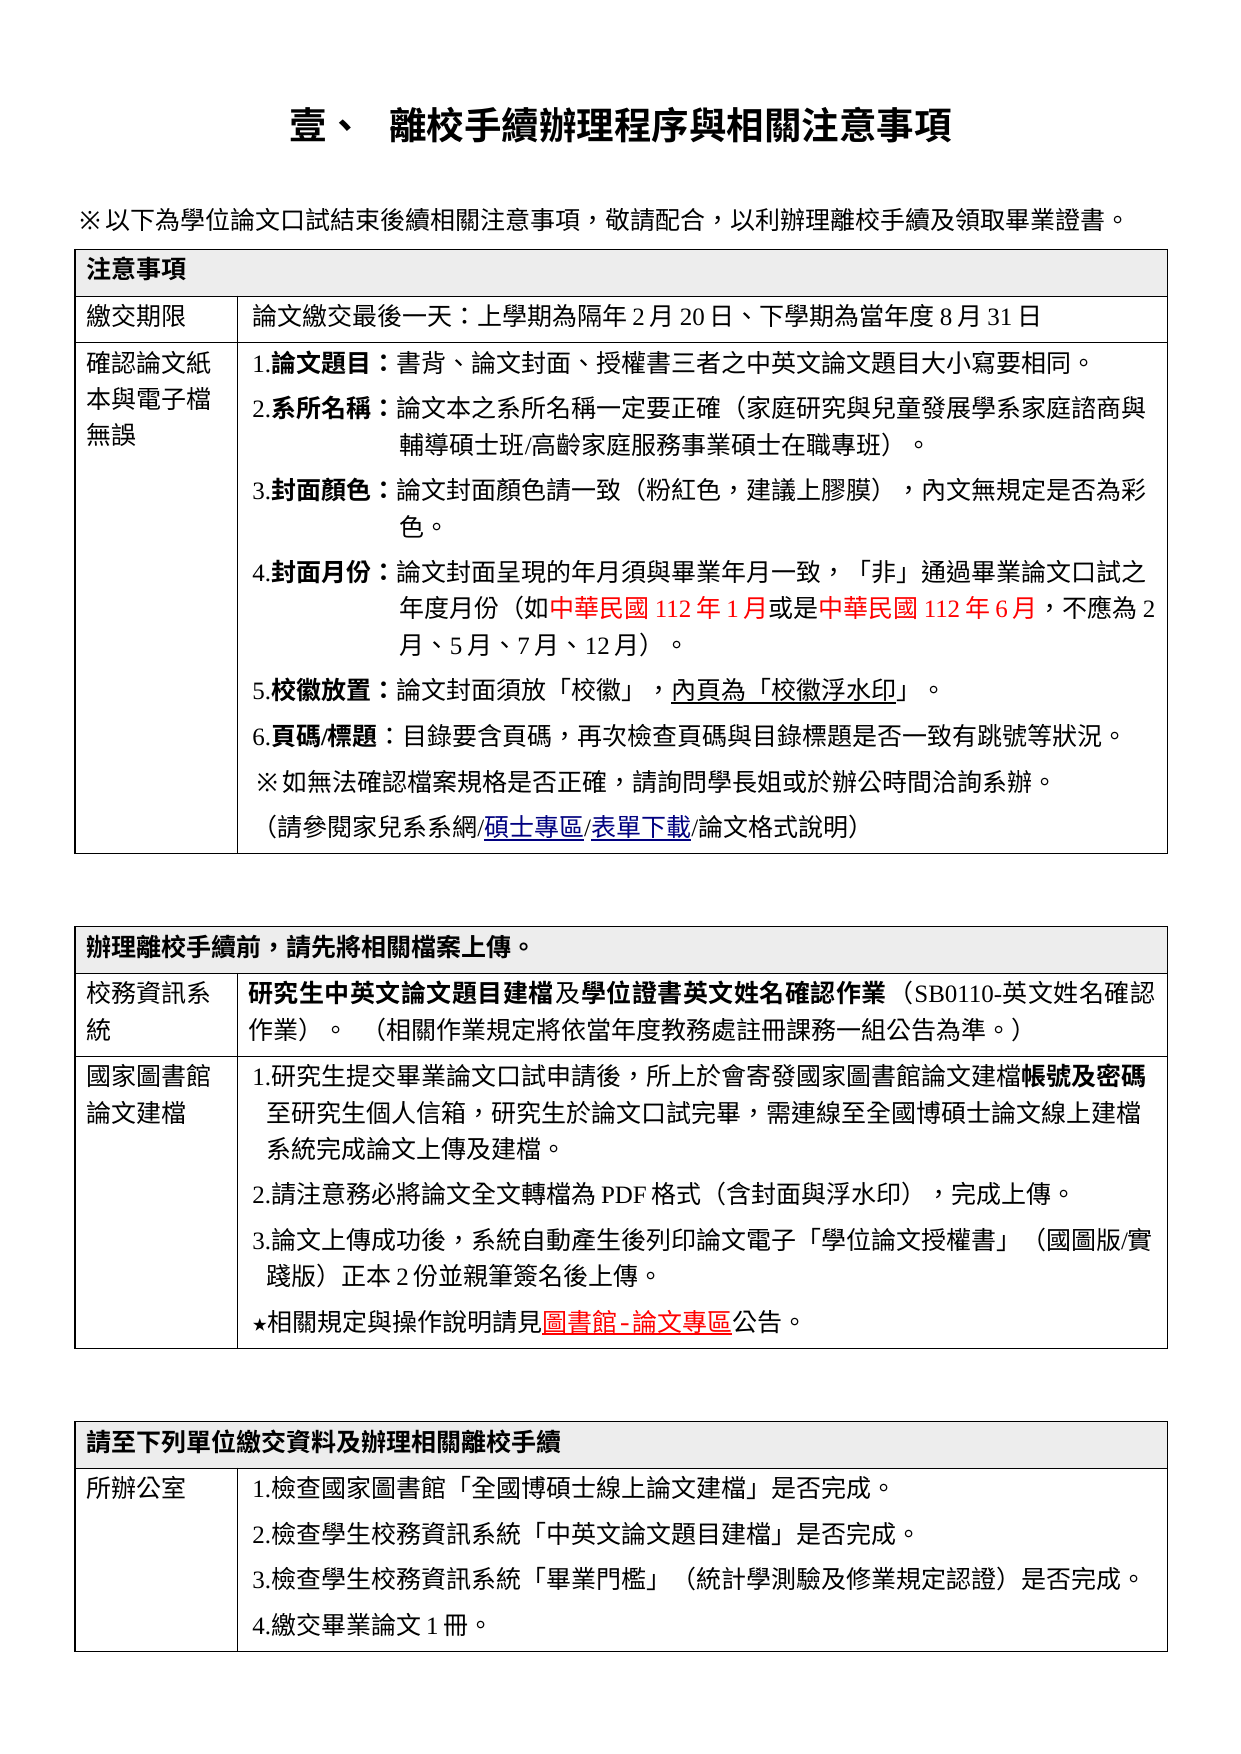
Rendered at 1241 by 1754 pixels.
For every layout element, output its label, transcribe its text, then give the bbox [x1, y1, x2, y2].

table_cell 論文繳交最後一天：上學期為隔年2月20日、下學期為當年度8月31日 [238, 297, 1167, 342]
table_header 請至下列單位繳交資料及辦理相關離校手續 [76, 1422, 1167, 1468]
table_cell 繳交期限 [76, 297, 237, 342]
table_header 注意事項 [76, 250, 1167, 296]
table_cell 校務資訊系統 [76, 974, 237, 1056]
table_cell 國家圖書館論文建檔 [76, 1057, 237, 1348]
table_cell 1.研究生提交畢業論文口試申請後，所上於會寄發國家圖書館論文建檔帳號及密碼至研究生個人信箱，研究生於論文口試完畢，需連線至全國博碩士論文線上建檔系統完成論文上傳及建檔。 2.請注意務必將論文全文轉檔為PDF格式（含封面與浮水印），完成上傳。 3.論文上傳成功後，系統自動產生後列印論文電子「學位論文授權書」（國圖版/實踐版）正本2份並親筆簽名後上傳。 ★相關規定與操作說明請見圖書館-論文專區公告。 [238, 1057, 1167, 1348]
table_cell 研究生中英文論文題目建檔及學位證書英文姓名確認作業（SB0110-英文姓名確認作業）。 （相關作業規定將依當年度教務處註冊課務一組公告為準。） [238, 974, 1167, 1056]
table_cell 確認論文紙本與電子檔無誤 [76, 343, 237, 853]
table_cell 1.論文題目：書背、論文封面、授權書三者之中英文論文題目大小寫要相同。 2.系所名稱：論文本之系所名稱一定要正確（家庭研究與兒童發展學系家庭諮商與輔導碩士班/高齡家庭服務事業碩士在職專班）。 3.封面顏色：論文封面顏色請一致（粉紅色，建議上膠膜），內文無規定是否為彩色。 4.封面月份：論文封面呈現的年月須與畢業年月一致，「非」通過畢業論文口試之年度月份（如中華民國112年1月或是中華民國112年6月，不應為2月、5月、7月、12月）。 5.校徽放置：論文封面須放「校徽」，內頁為「校徽浮水印」。 6.頁碼/標題：目錄要含頁碼，再次檢查頁碼與目錄標題是否一致有跳號等狀況。 ※如無法確認檔案規格是否正確，請詢問學長姐或於辦公時間洽詢系辦。 （請參閱家兒系系網/碩士專區/表單下載/論文格式說明） [238, 343, 1167, 853]
table_cell 1.檢查國家圖書館「全國博碩士線上論文建檔」是否完成。 2.檢查學生校務資訊系統「中英文論文題目建檔」是否完成。 3.檢查學生校務資訊系統「畢業門檻」（統計學測驗及修業規定認證）是否完成。 4.繳交畢業論文1冊。 [238, 1469, 1167, 1651]
text ※以下為學位論文口試結束後續相關注意事項，敬請配合，以利辦理離校手續及領取畢業證書。 [75, 177, 1165, 239]
table_cell 所辦公室 [76, 1469, 237, 1651]
subtitle 離校手續辦理程序與相關注意事項 [75, 96, 1165, 150]
table_header 辦理離校手續前，請先將相關檔案上傳。 [76, 927, 1167, 973]
